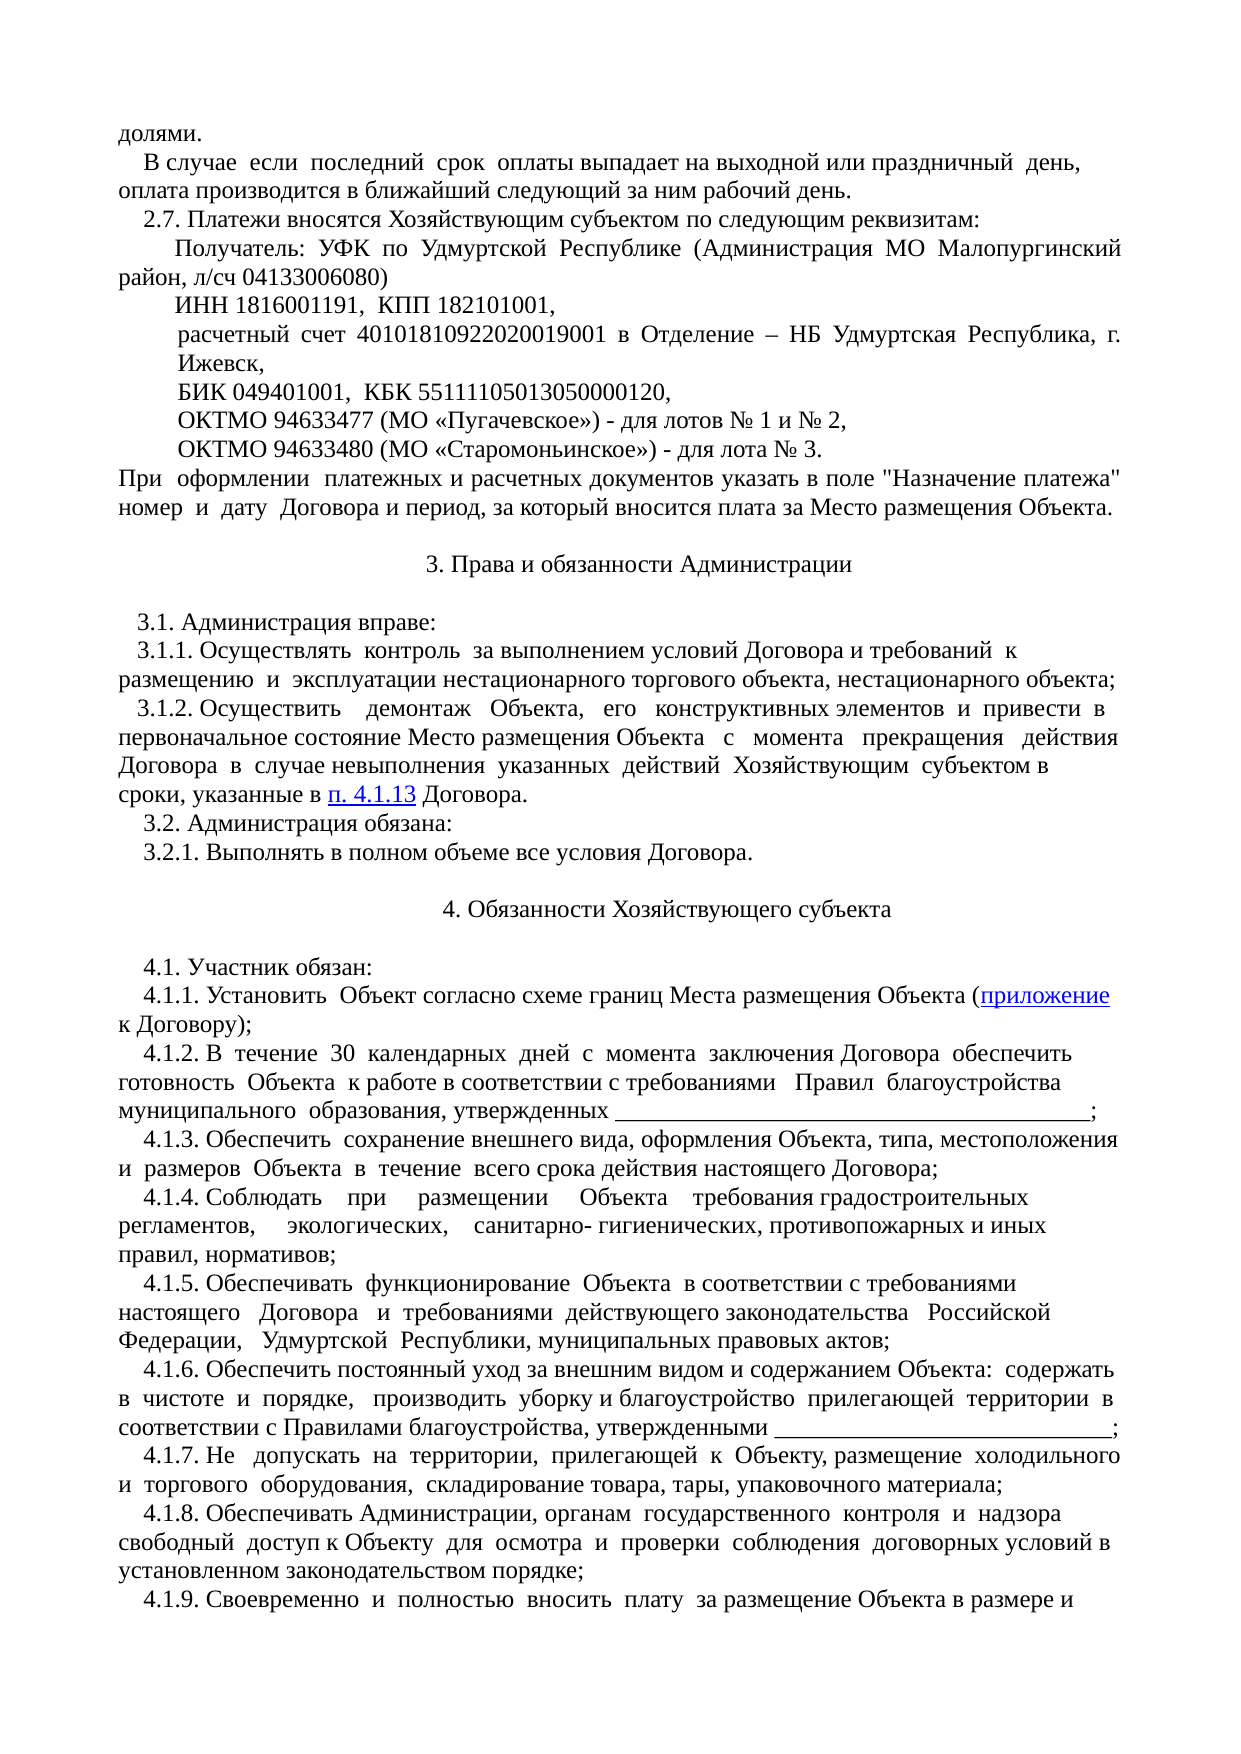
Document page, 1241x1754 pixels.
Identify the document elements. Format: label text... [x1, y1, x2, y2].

text 4.1.9. Своевременно и полностью вносить плату за размещение Объекта в размере и [118, 1584, 1122, 1613]
text 4.1. Участник обязан: [118, 952, 1122, 981]
text 4.1.6. Обеспечить постоянный уход за внешним видом и содержанием Объекта: содержать в чистоте и порядке, производить уборку и благоустройство прилегающей территории в соответствии с Правилами благоустройства, утвержденными ___________________________; [118, 1354, 1122, 1441]
text 4.1.8. Обеспечивать Администрации, органам государственного контроля и надзора свободный доступ к Объекту для осмотра и проверки соблюдения договорных условий в [118, 1498, 1122, 1556]
text 4. Обязанности Хозяйствующего субъекта [118, 894, 1122, 923]
text 3.1. Администрация вправе: [118, 607, 1122, 636]
text 4.1.2. В течение 30 календарных дней с момента заключения Договора обеспечить готовность Объекта к работе в соответствии с требованиями Правил благоустройства муниципального образования, утвержденных ______________________________________; [118, 1038, 1122, 1124]
text 4.1.4. Соблюдать при размещении Объекта требования градостроительных регламентов, экологических, санитарно- гигиенических, противопожарных и иных правил, нормативов; [118, 1182, 1122, 1268]
text 3.1.1. Осуществлять контроль за выполнением условий Договора и требований к размещению и эксплуатации нестационарного торгового объекта, нестационарного объекта; [118, 636, 1122, 693]
text 2.7. Платежи вносятся Хозяйствующим субъектом по следующим реквизитам: [118, 204, 1122, 233]
text 3. Права и обязанности Администрации [118, 549, 1122, 578]
text 4.1.7. Не допускать на территории, прилегающей к Объекту, размещение холодильного и торгового оборудования, складирование товара, тары, упаковочного материала; [118, 1441, 1122, 1498]
text ОКТМО 94633480 (МО «Старомоньинское») - для лота № 3. [177, 434, 1122, 463]
text 4.1.1. Установить Объект согласно схеме границ Места размещения Объекта (приложение к Договору); [118, 981, 1122, 1038]
text 4.1.3. Обеспечить сохранение внешнего вида, оформления Объекта, типа, местоположения и размеров Объекта в течение всего срока действия настоящего Договора; [118, 1124, 1122, 1182]
text 4.1.5. Обеспечивать функционирование Объекта в соответствии с требованиями настоящего Договора и требованиями действующего законодательства Российской Федерации, Удмуртской Республики, муниципальных правовых актов; [118, 1268, 1122, 1354]
text 3.2. Администрация обязана: [118, 808, 1122, 837]
text 3.2.1. Выполнять в полном объеме все условия Договора. [118, 837, 1122, 866]
text ОКТМО 94633477 (МО «Пугачевское») - для лотов № 1 и № 2, [177, 406, 1122, 434]
text Получатель: УФК по Удмуртской Республике (Администрация МО Малопургинский район, л/сч 04133006080) [118, 233, 1122, 291]
text 3.1.2. Осуществить демонтаж Объекта, его конструктивных элементов и привести в первоначальное состояние Место размещения Объекта с момента прекращения действия Договора в случае невыполнения указанных действий Хозяйствующим субъектом в сроки, указанные в п. 4.1.13 Договора. [118, 693, 1122, 808]
text В случае если последний срок оплаты выпадает на выходной или праздничный день, оплата производится в ближайший следующий за ним рабочий день. [118, 147, 1122, 204]
text установленном законодательством порядке; [118, 1556, 1122, 1584]
text БИК 049401001, КБК 55111105013050000120, [177, 377, 1122, 406]
text ИНН 1816001191, КПП 182101001, [118, 291, 1122, 319]
text долями. [118, 118, 1122, 147]
text При оформлении платежных и расчетных документов указать в поле "Назначение платежа" номер и дату Договора и период, за который вносится плата за Место размещения Объекта. [118, 463, 1122, 521]
text расчетный счет 40101810922020019001 в Отделение – НБ Удмуртская Республика, г. Ижевск, [177, 319, 1122, 377]
